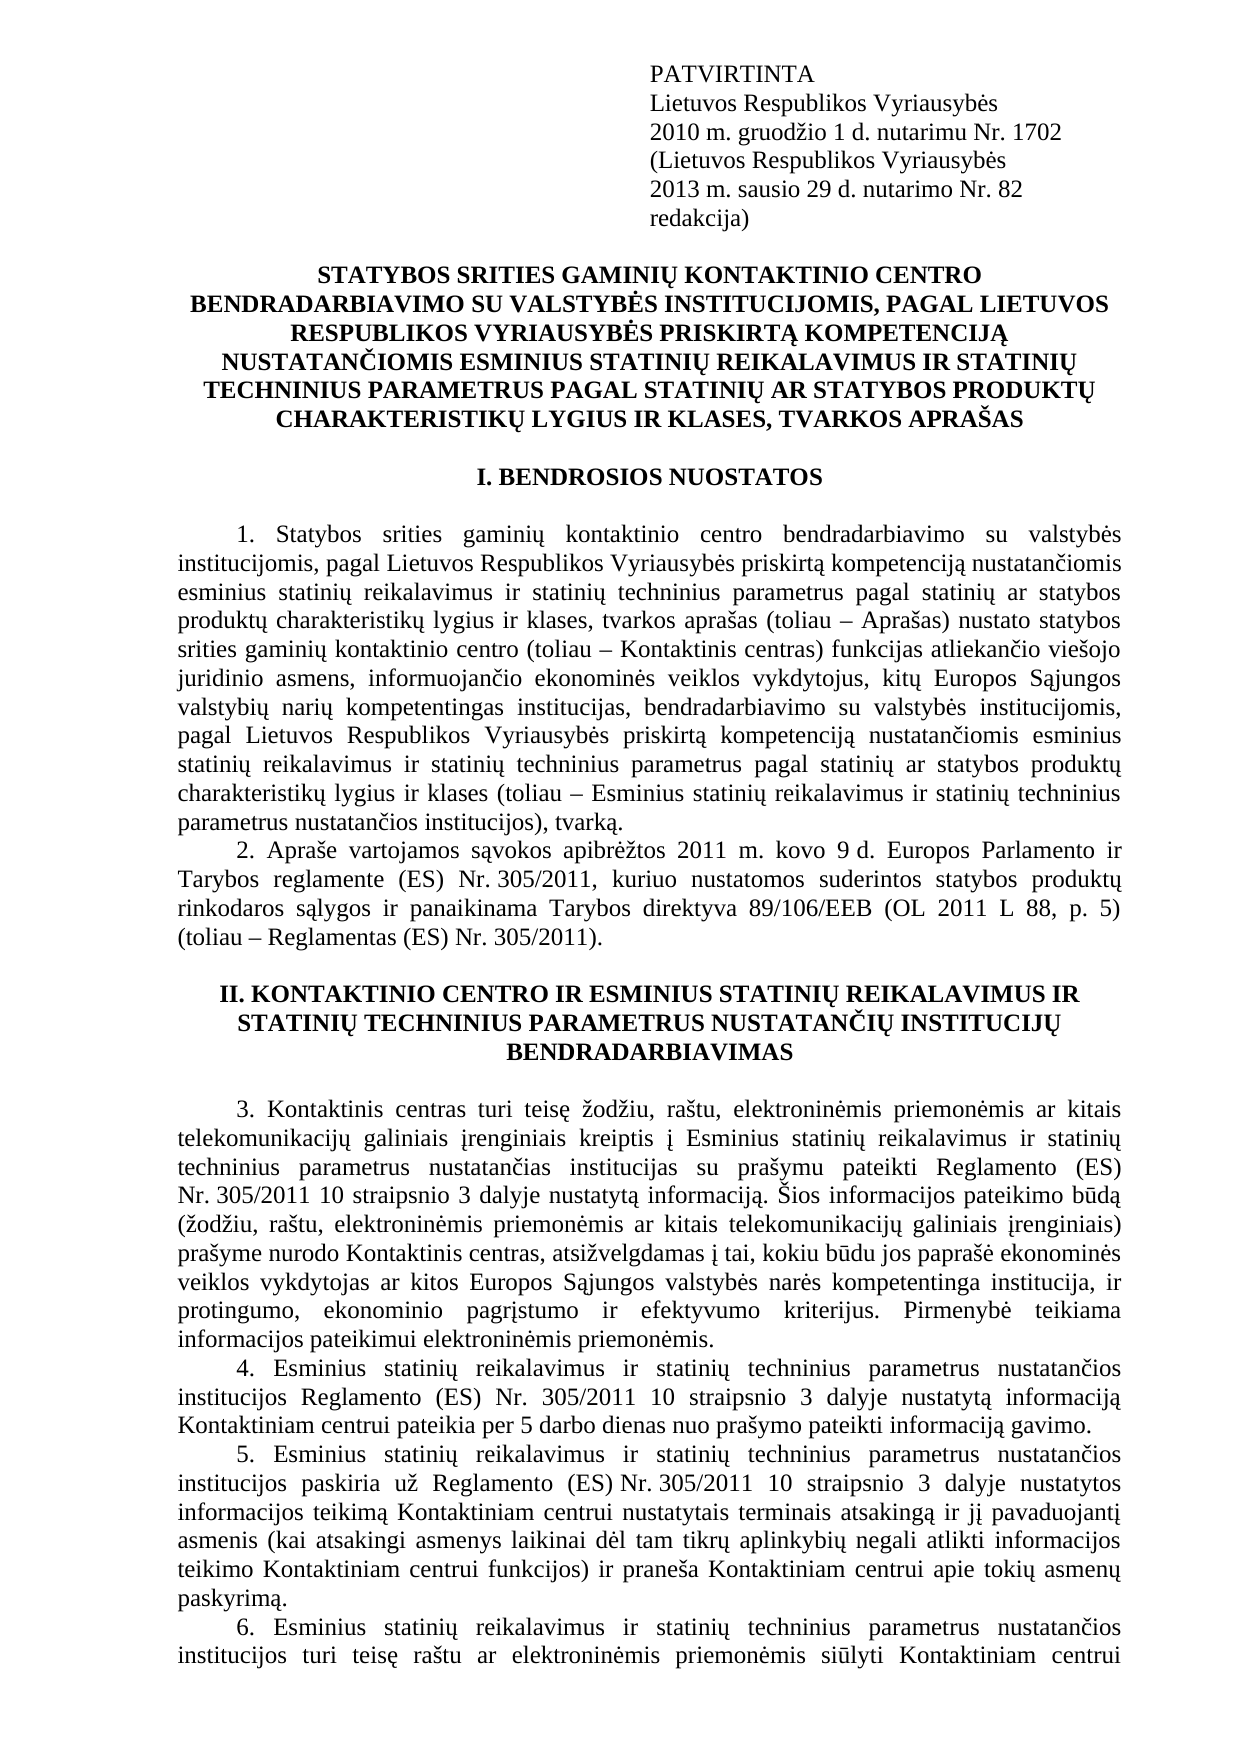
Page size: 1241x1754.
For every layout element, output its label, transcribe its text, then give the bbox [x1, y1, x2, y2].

text STATYBOS SRITIES GAMINIŲ KONTAKTINIO CENTRO BENDRADARBIAVIMO SU VALSTYBĖS INSTITUCIJOMIS, PAGAL LIETUVOS RESPUBLIKOS VYRIAUSYBĖS PRISKIRTĄ KOMPETENCIJĄ NUSTATANČIOMIS ESMINIUS STATINIŲ REIKALAVIMUS IR STATINIŲ TECHNINIUS PARAMETRUS PAGAL STATINIŲ AR STATYBOS PRODUKTŲ CHARAKTERISTIKŲ LYGIUS IR KLASES, TVARKOS APRAŠAS [177, 260, 1122, 433]
text 4. Esminius statinių reikalavimus ir statinių techninius parametrus nustatančios institucijos Reglamento (ES) Nr. 305/2011 10 straipsnio 3 dalyje nustatytą informaciją Kontaktiniam centrui pateikia per 5 darbo dienas nuo prašymo pateikti informaciją gavimo. [177, 1353, 1122, 1439]
text 6. Esminius statinių reikalavimus ir statinių techninius parametrus nustatančios institucijos turi teisę raštu ar elektroninėmis priemonėmis siūlyti Kontaktiniam centrui [177, 1612, 1122, 1669]
text 2013 m. sausio 29 d. nutarimo Nr. 82 [649, 174, 1122, 203]
text 2. Apraše vartojamos sąvokos apibrėžtos 2011 m. kovo 9 d. Europos Parlamento ir Tarybos reglamente (ES) Nr. 305/2011, kuriuo nustatomos suderintos statybos produktų rinkodaros sąlygos ir panaikinama Tarybos direktyva 89/106/EEB (OL 2011 L 88, p. 5) (toliau – Reglamentas (ES) Nr. 305/2011). [177, 835, 1122, 950]
text II. KONTAKTINIO CENTRO IR ESMINIUS STATINIŲ REIKALAVIMUS IR STATINIŲ TECHNINIUS PARAMETRUS NUSTATANČIŲ INSTITUCIJŲ BENDRADARBIAVIMAS [177, 979, 1122, 1065]
text 5. Esminius statinių reikalavimus ir statinių techninius parametrus nustatančios institucijos paskiria už Reglamento (ES) Nr. 305/2011 10 straipsnio 3 dalyje nustatytos informacijos teikimą Kontaktiniam centrui nustatytais terminais atsakingą ir jį pavaduojantį asmenis (kai atsakingi asmenys laikinai dėl tam tikrų aplinkybių negali atlikti informacijos teikimo Kontaktiniam centrui funkcijos) ir praneša Kontaktiniam centrui apie tokių asmenų paskyrimą. [177, 1439, 1122, 1612]
text 1. Statybos srities gaminių kontaktinio centro bendradarbiavimo su valstybės institucijomis, pagal Lietuvos Respublikos Vyriausybės priskirtą kompetenciją nustatančiomis esminius statinių reikalavimus ir statinių techninius parametrus pagal statinių ar statybos produktų charakteristikų lygius ir klases, tvarkos aprašas (toliau – Aprašas) nustato statybos srities gaminių kontaktinio centro (toliau – Kontaktinis centras) funkcijas atliekančio viešojo juridinio asmens, informuojančio ekonominės veiklos vykdytojus, kitų Europos Sąjungos valstybių narių kompetentingas institucijas, bendradarbiavimo su valstybės institucijomis, pagal Lietuvos Respublikos Vyriausybės priskirtą kompetenciją nustatančiomis esminius statinių reikalavimus ir statinių techninius parametrus pagal statinių ar statybos produktų charakteristikų lygius ir klases (toliau – Esminius statinių reikalavimus ir statinių techninius parametrus nustatančios institucijos), tvarką. [177, 519, 1122, 835]
text (Lietuvos Respublikos Vyriausybės [649, 145, 1122, 174]
text 3. Kontaktinis centras turi teisę žodžiu, raštu, elektroninėmis priemonėmis ar kitais telekomunikacijų galiniais įrenginiais kreiptis į Esminius statinių reikalavimus ir statinių techninius parametrus nustatančias institucijas su prašymu pateikti Reglamento (ES) Nr. 305/2011 10 straipsnio 3 dalyje nustatytą informaciją. Šios informacijos pateikimo būdą (žodžiu, raštu, elektroninėmis priemonėmis ar kitais telekomunikacijų galiniais įrenginiais) prašyme nurodo Kontaktinis centras, atsižvelgdamas į tai, kokiu būdu jos paprašė ekonominės veiklos vykdytojas ar kitos Europos Sąjungos valstybės narės kompetentinga institucija, ir protingumo, ekonominio pagrįstumo ir efektyvumo kriterijus. Pirmenybė teikiama informacijos pateikimui elektroninėmis priemonėmis. [177, 1094, 1122, 1353]
text redakcija) [649, 203, 1122, 232]
text 2010 m. gruodžio 1 d. nutarimu Nr. 1702 [649, 117, 1122, 145]
text PATVIRTINTA [649, 59, 1122, 88]
text Lietuvos Respublikos Vyriausybės [649, 88, 1122, 117]
text I. BENDROSIOS NUOSTATOS [177, 462, 1122, 490]
